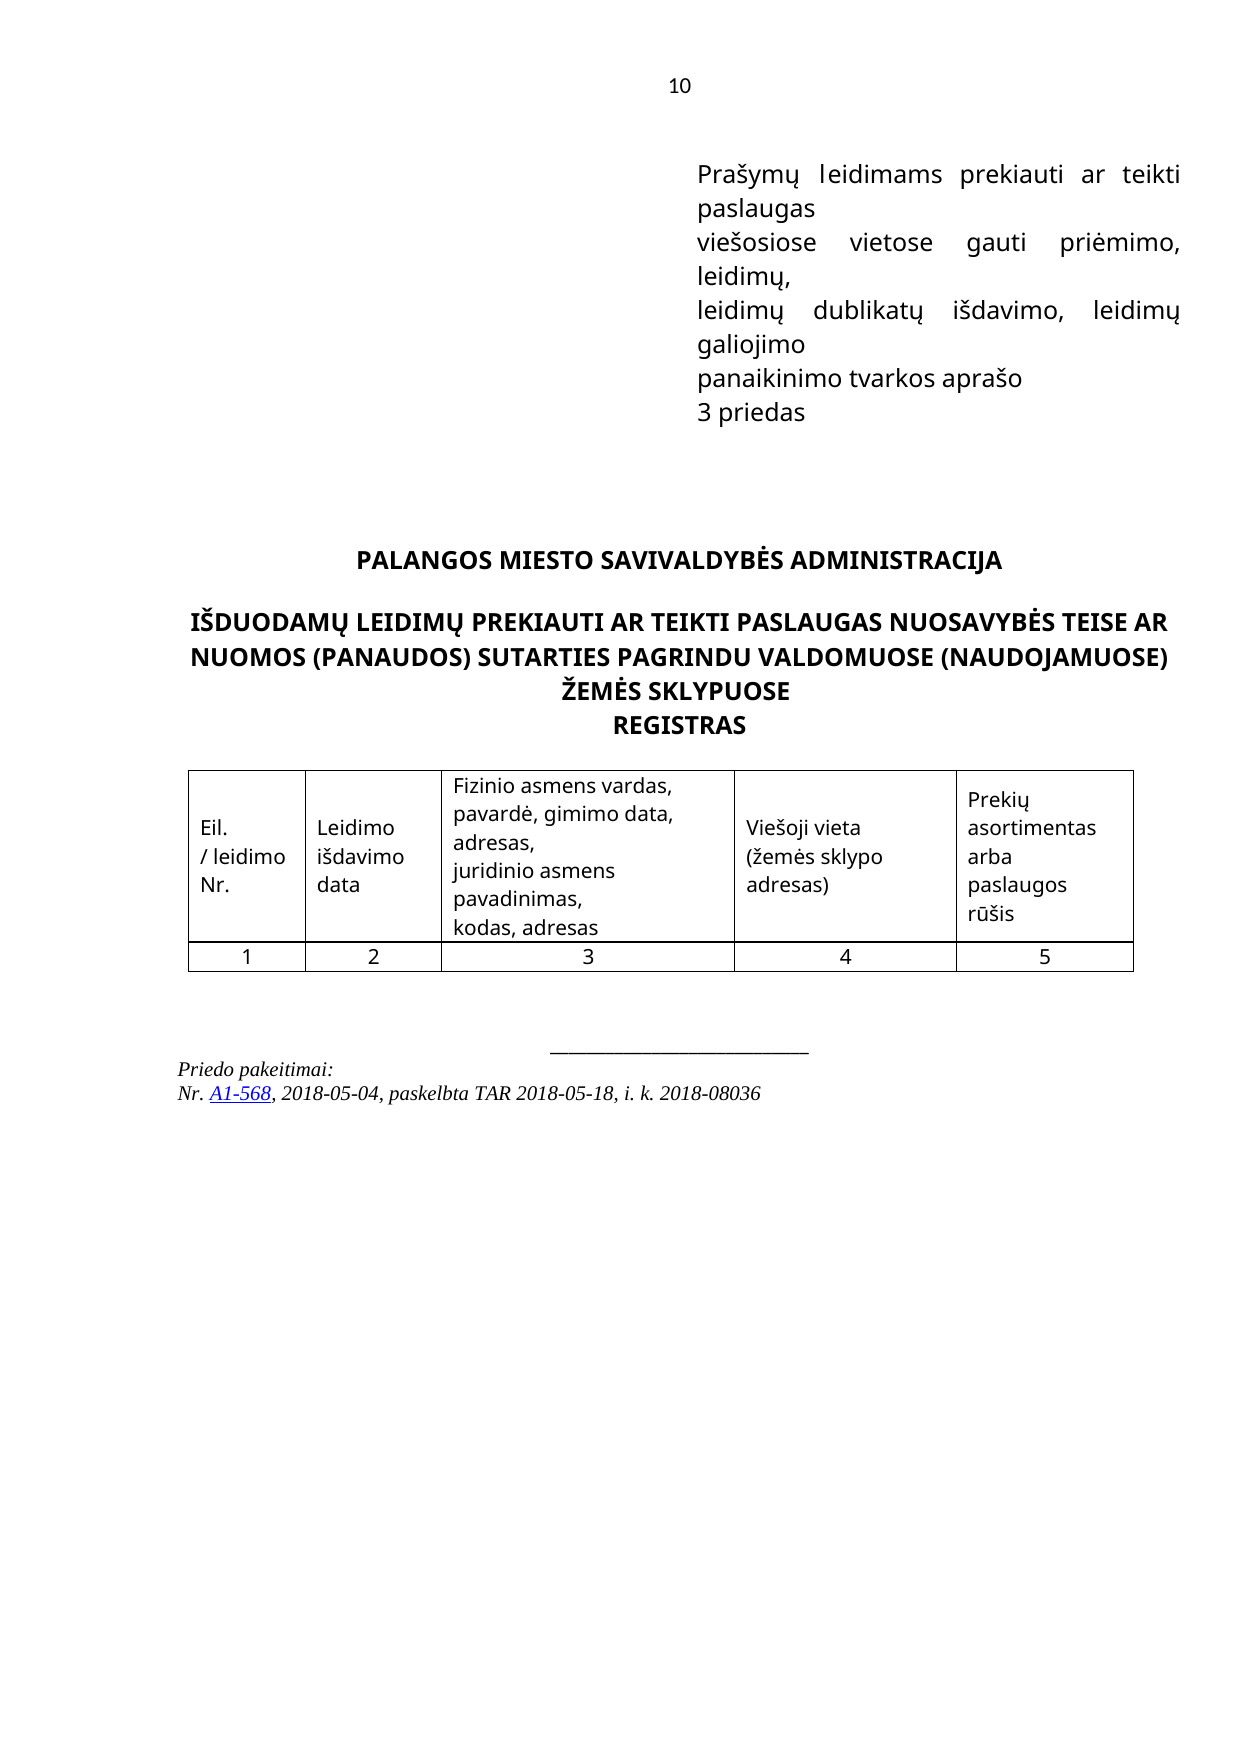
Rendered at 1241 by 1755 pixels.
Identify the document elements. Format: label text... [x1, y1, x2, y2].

table_cell 1 [189, 943, 305, 971]
text 3 priedas [697, 395, 1181, 429]
table_header Fizinio asmens vardas, pavardė, gimimo data, adresas, juridinio asmens pavadinimas, kodas, adresas [442, 771, 734, 941]
table_cell 3 [442, 943, 734, 971]
text REGISTRAS [177, 707, 1181, 741]
text viešosiose vietose gauti priėmimo, leidimų, [697, 224, 1181, 293]
table_cell 4 [735, 943, 956, 971]
table_cell 2 [306, 943, 441, 971]
table_header Eil. / leidimo Nr. [189, 771, 305, 941]
table_header Viešoji vieta (žemės sklypo adresas) [735, 771, 956, 941]
text Priedo pakeitimai: [177, 1057, 1181, 1081]
text ____________________________ [177, 1029, 1181, 1057]
text Prašymų leidimams prekiauti ar teikti paslaugas [697, 156, 1181, 224]
text IŠDUODAMŲ LEIDIMŲ PREKIAUTI AR TEIKTI PASLAUGAS NUOSAVYBĖS TEISE AR NUOMOS (PANAUDOS) SUTARTIES PAGRINDU VALDOMUOSE (NAUDOJAMUOSE) ŽEMĖS SKLYPUOSE [177, 605, 1181, 707]
text panaikinimo tvarkos aprašo [697, 361, 1181, 395]
text Nr. A1-568, 2018-05-04, paskelbta TAR 2018-05-18, i. k. 2018-08036 [177, 1081, 1181, 1105]
table_cell 5 [957, 943, 1133, 971]
text leidimų dublikatų išdavimo, leidimų galiojimo [697, 293, 1181, 361]
table_header Prekių asortimentas arba paslaugos rūšis [957, 771, 1133, 941]
text PALANGOS MIESTO SAVIVALDYBĖS ADMINISTRACIJA [177, 543, 1181, 577]
table_header Leidimo išdavimo data [306, 771, 441, 941]
